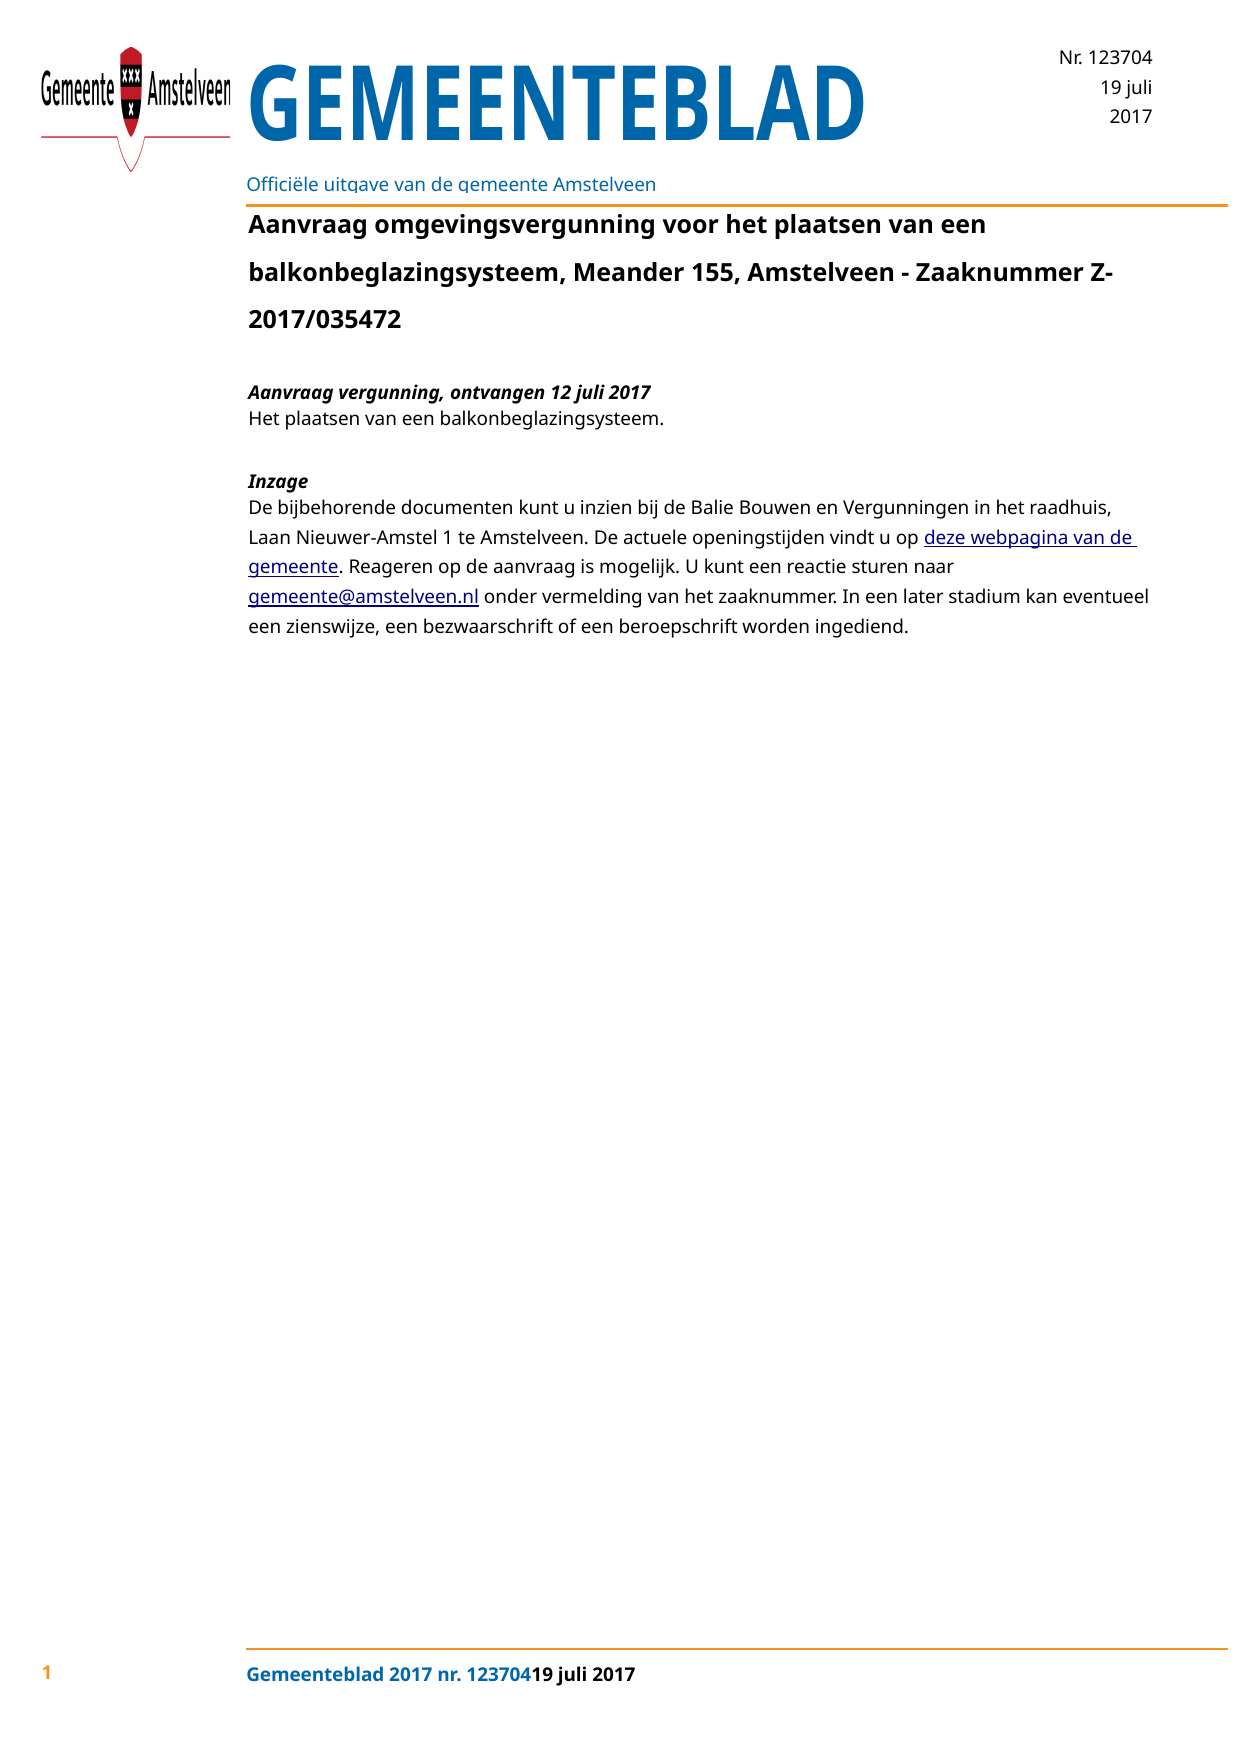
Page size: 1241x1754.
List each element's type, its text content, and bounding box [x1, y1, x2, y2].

picture [41, 47, 231, 172]
text De bijbehorende documenten kunt u inzien bij de Balie Bouwen en Vergunningen in het raadhuis, Laan Nieuwer-Amstel 1 te Amstelveen. De actuele openingstijden vindt u op deze webpagina van de gemeente. Reageren op de aanvraag is mogelijk. U kunt een reactie sturen naar gemeente@amstelveen.nl onder vermelding van het zaaknummer. In een later stadium kan eventueel een zienswijze, een bezwaarschrift of een beroepschrift worden ingediend. [248, 494, 1152, 638]
text Inzage [248, 469, 1152, 494]
text Aanvraag omgevingsvergunning voor het plaatsen van een balkonbeglazingsysteem, Meander 155, Amstelveen - Zaaknummer Z-2017/035472 [248, 207, 1152, 336]
text Het plaatsen van een balkonbeglazingsysteem. [248, 405, 1152, 431]
text Aanvraag vergunning, ontvangen 12 juli 2017 [248, 379, 1152, 405]
